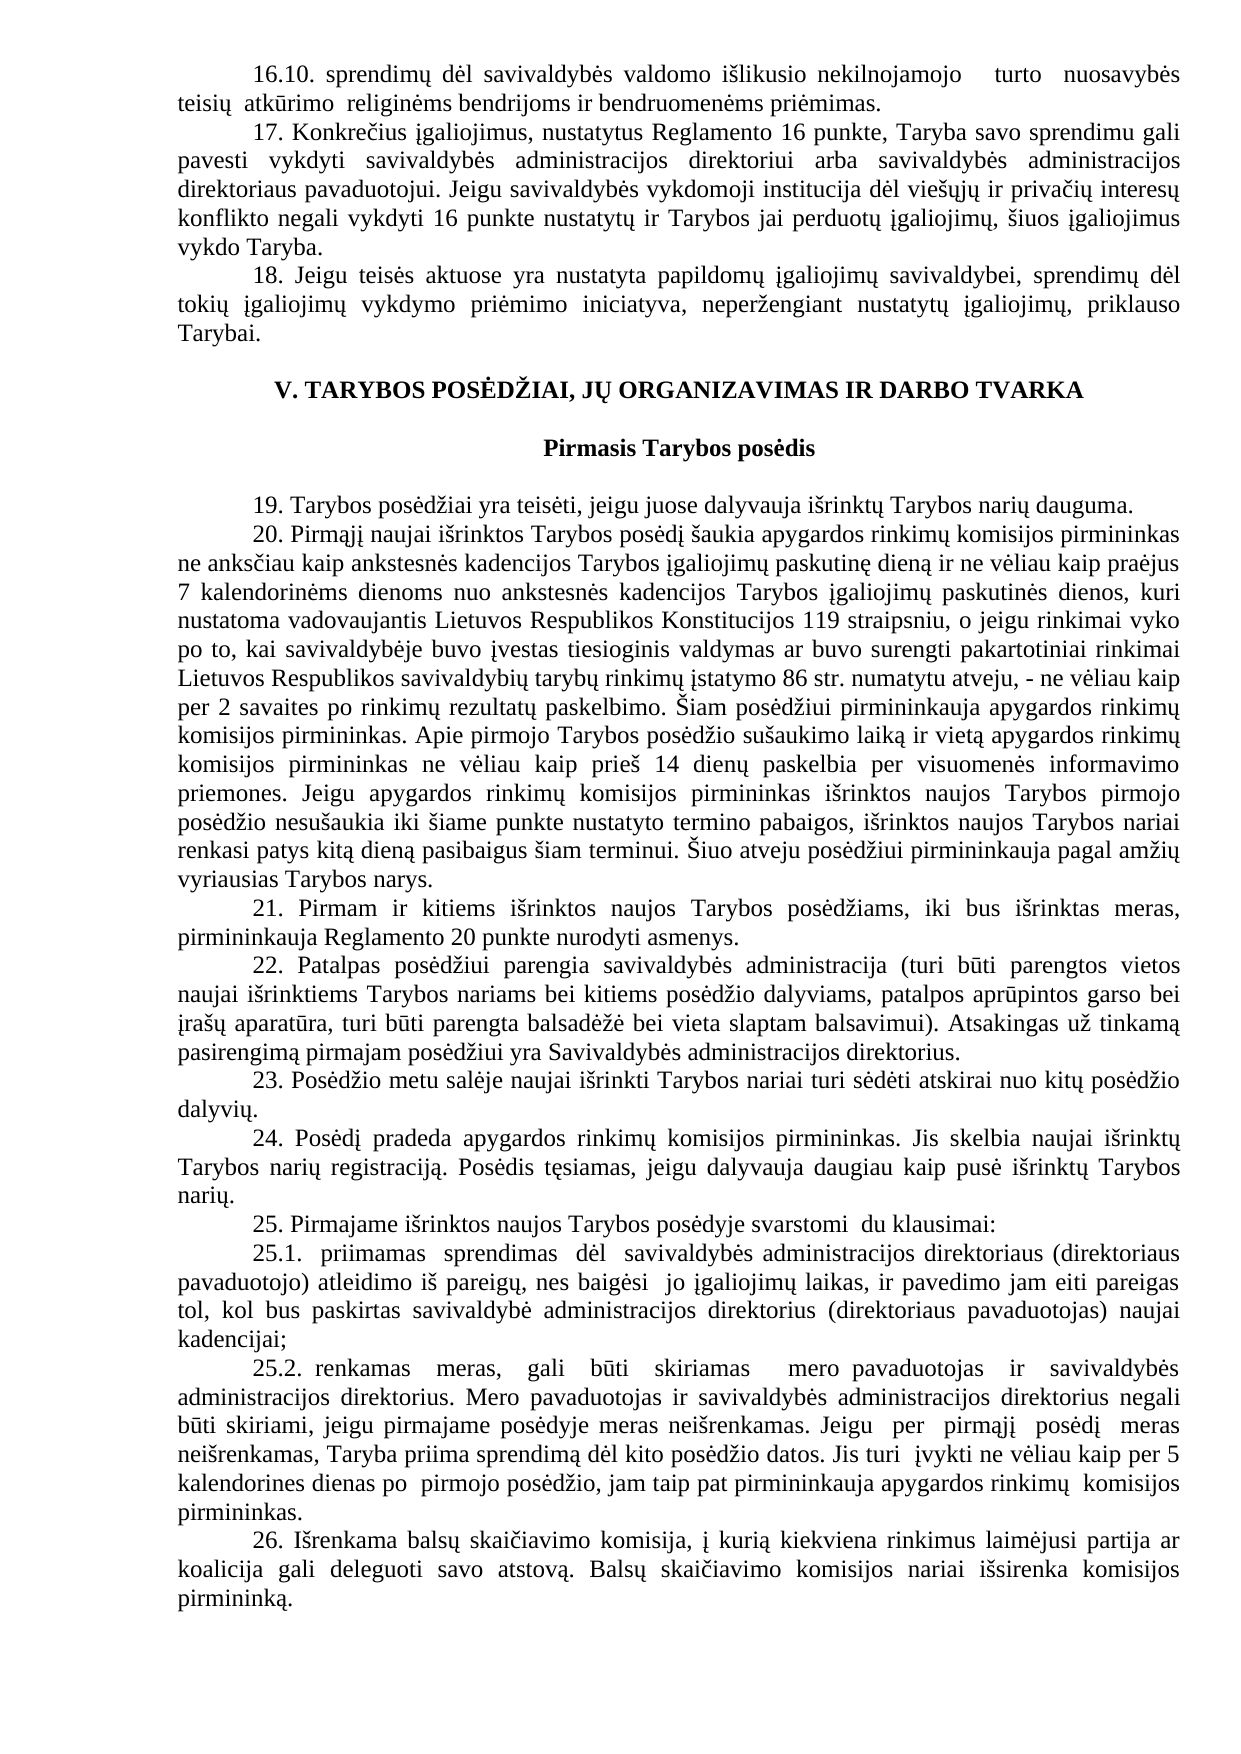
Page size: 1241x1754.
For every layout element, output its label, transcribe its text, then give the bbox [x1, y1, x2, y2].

text Pirmasis Tarybos posėdis [177, 433, 1181, 462]
text 24. Posėdį pradeda apygardos rinkimų komisijos pirmininkas. Jis skelbia naujai išrinktų Tarybos narių registraciją. Posėdis tęsiamas, jeigu dalyvauja daugiau kaip pusė išrinktų Tarybos narių. [177, 1123, 1181, 1209]
text 25. Pirmajame išrinktos naujos Tarybos posėdyje svarstomi du klausimai: [177, 1209, 1181, 1238]
text 25.2. renkamas meras, gali būti skiriamas mero pavaduotojas ir savivaldybės administracijos direktorius. Mero pavaduotojas ir savivaldybės administracijos direktorius negali būti skiriami, jeigu pirmajame posėdyje meras neišrenkamas. Jeigu per pirmąjį posėdį meras neišrenkamas, Taryba priima sprendimą dėl kito posėdžio datos. Jis turi įvykti ne vėliau kaip per 5 kalendorines dienas po pirmojo posėdžio, jam taip pat pirmininkauja apygardos rinkimų komisijos pirmininkas. [177, 1353, 1181, 1525]
text V. TARYBOS POSĖDŽIAI, JŲ ORGANIZAVIMAS IR DARBO TVARKA [177, 375, 1181, 404]
text 18. Jeigu teisės aktuose yra nustatyta papildomų įgaliojimų savivaldybei, sprendimų dėl tokių įgaliojimų vykdymo priėmimo iniciatyva, neperžengiant nustatytų įgaliojimų, priklauso Tarybai. [177, 260, 1181, 347]
text 25.1. priimamas sprendimas dėl savivaldybės administracijos direktoriaus (direktoriaus pavaduotojo) atleidimo iš pareigų, nes baigėsi jo įgaliojimų laikas, ir pavedimo jam eiti pareigas tol, kol bus paskirtas savivaldybė administracijos direktorius (direktoriaus pavaduotojas) naujai kadencijai; [177, 1238, 1181, 1353]
text 19. Tarybos posėdžiai yra teisėti, jeigu juose dalyvauja išrinktų Tarybos narių dauguma. [177, 490, 1181, 519]
text 22. Patalpas posėdžiui parengia savivaldybės administracija (turi būti parengtos vietos naujai išrinktiems Tarybos nariams bei kitiems posėdžio dalyviams, patalpos aprūpintos garso bei įrašų aparatūra, turi būti parengta balsadėžė bei vieta slaptam balsavimui). Atsakingas už tinkamą pasirengimą pirmajam posėdžiui yra Savivaldybės administracijos direktorius. [177, 950, 1181, 1065]
text 20. Pirmąjį naujai išrinktos Tarybos posėdį šaukia apygardos rinkimų komisijos pirmininkas ne anksčiau kaip ankstesnės kadencijos Tarybos įgaliojimų paskutinę dieną ir ne vėliau kaip praėjus 7 kalendorinėms dienoms nuo ankstesnės kadencijos Tarybos įgaliojimų paskutinės dienos, kuri nustatoma vadovaujantis Lietuvos Respublikos Konstitucijos 119 straipsniu, o jeigu rinkimai vyko po to, kai savivaldybėje buvo įvestas tiesioginis valdymas ar buvo surengti pakartotiniai rinkimai Lietuvos Respublikos savivaldybių tarybų rinkimų įstatymo 86 str. numatytu atveju, - ne vėliau kaip per 2 savaites po rinkimų rezultatų paskelbimo. Šiam posėdžiui pirmininkauja apygardos rinkimų komisijos pirmininkas. Apie pirmojo Tarybos posėdžio sušaukimo laiką ir vietą apygardos rinkimų komisijos pirmininkas ne vėliau kaip prieš 14 dienų paskelbia per visuomenės informavimo priemones. Jeigu apygardos rinkimų komisijos pirmininkas išrinktos naujos Tarybos pirmojo posėdžio nesušaukia iki šiame punkte nustatyto termino pabaigos, išrinktos naujos Tarybos nariai renkasi patys kitą dieną pasibaigus šiam terminui. Šiuo atveju posėdžiui pirmininkauja pagal amžių vyriausias Tarybos narys. [177, 519, 1181, 893]
text 26. Išrenkama balsų skaičiavimo komisija, į kurią kiekviena rinkimus laimėjusi partija ar koalicija gali deleguoti savo atstovą. Balsų skaičiavimo komisijos nariai išsirenka komisijos pirmininką. [177, 1525, 1181, 1612]
text 17. Konkrečius įgaliojimus, nustatytus Reglamento 16 punkte, Taryba savo sprendimu gali pavesti vykdyti savivaldybės administracijos direktoriui arba savivaldybės administracijos direktoriaus pavaduotojui. Jeigu savivaldybės vykdomoji institucija dėl viešųjų ir privačių interesų konflikto negali vykdyti 16 punkte nustatytų ir Tarybos jai perduotų įgaliojimų, šiuos įgaliojimus vykdo Taryba. [177, 117, 1181, 260]
text 21. Pirmam ir kitiems išrinktos naujos Tarybos posėdžiams, iki bus išrinktas meras, pirmininkauja Reglamento 20 punkte nurodyti asmenys. [177, 893, 1181, 950]
text 23. Posėdžio metu salėje naujai išrinkti Tarybos nariai turi sėdėti atskirai nuo kitų posėdžio dalyvių. [177, 1065, 1181, 1123]
text 16.10. sprendimų dėl savivaldybės valdomo išlikusio nekilnojamojo turto nuosavybės teisių atkūrimo religinėms bendrijoms ir bendruomenėms priėmimas. [177, 59, 1181, 117]
